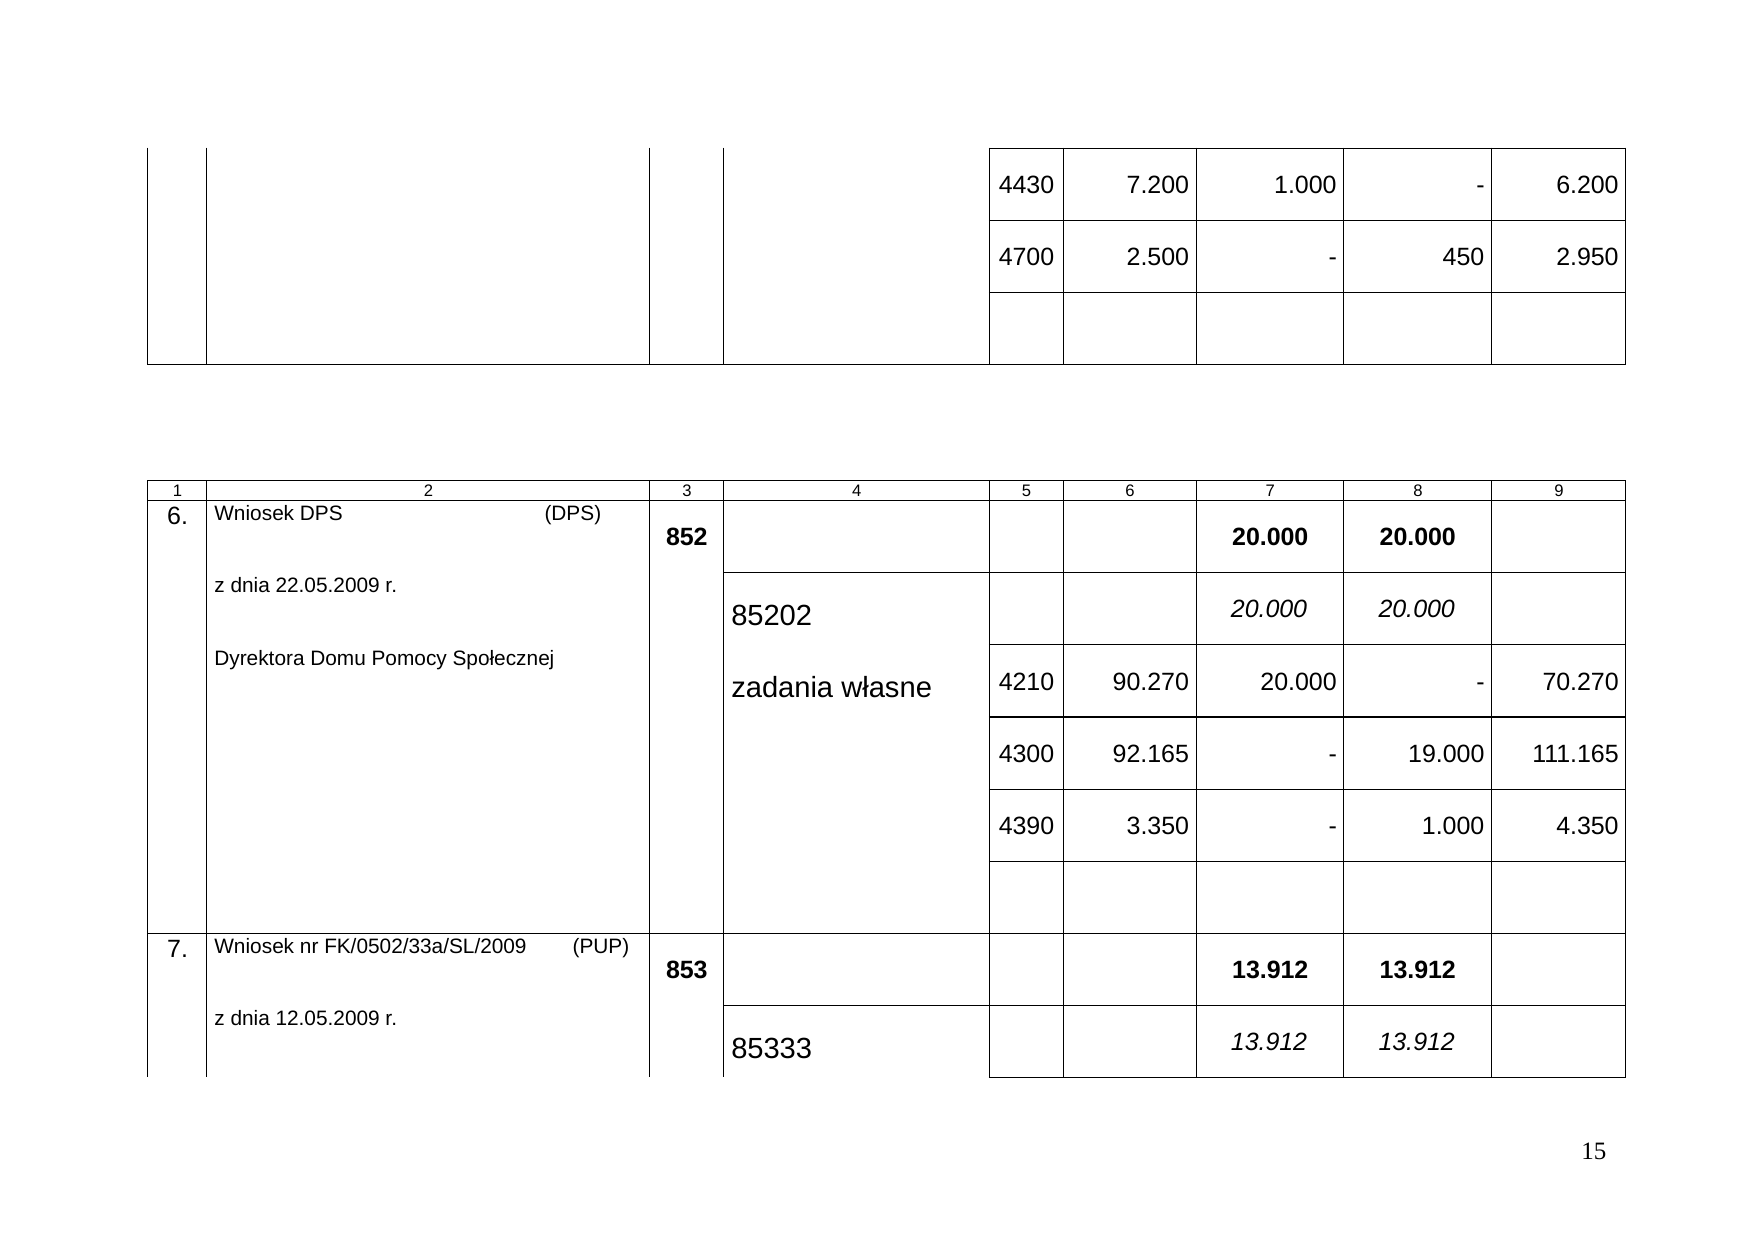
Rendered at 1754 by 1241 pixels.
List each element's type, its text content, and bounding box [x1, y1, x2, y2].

table_header 7 [1197, 481, 1343, 500]
table_cell 6. [148, 501, 206, 572]
table_cell 2.950 [1492, 221, 1625, 292]
table_cell 4.350 [1492, 790, 1625, 861]
table_cell 111.165 [1492, 718, 1625, 788]
table_cell 4210 [990, 645, 1063, 716]
table_header 1 [148, 481, 206, 500]
table_cell [1492, 501, 1625, 572]
table_cell 852 [650, 501, 723, 572]
table_cell 20.000 [1197, 501, 1343, 572]
table_cell 4700 [990, 221, 1063, 292]
table_cell 1.000 [1344, 790, 1491, 861]
table_cell zadania własne [724, 644, 989, 716]
table_cell [650, 220, 723, 292]
table_cell 13.912 [1197, 934, 1343, 1005]
table_cell [990, 573, 1063, 644]
table_cell 90.270 [1064, 645, 1196, 716]
table_cell [1492, 1006, 1625, 1077]
table_cell [207, 716, 649, 788]
table_cell [1064, 934, 1196, 1005]
table_cell [207, 292, 649, 364]
table_cell 20.000 [1197, 573, 1343, 644]
table_header 5 [990, 481, 1063, 500]
table_cell Wniosek DPS (DPS) [207, 501, 649, 572]
table_cell 20.000 [1344, 573, 1491, 644]
table_cell [1064, 501, 1196, 572]
table_cell [148, 572, 206, 644]
table_cell 19.000 [1344, 718, 1491, 788]
table_cell [207, 220, 649, 292]
table_cell 853 [650, 934, 723, 1005]
table_cell 70.270 [1492, 645, 1625, 716]
table_cell 92.165 [1064, 718, 1196, 788]
table_cell [1064, 293, 1196, 364]
table_cell [1492, 934, 1625, 1005]
table_cell [650, 148, 723, 220]
table_cell 7.200 [1064, 149, 1196, 220]
table_header 2 [207, 481, 649, 500]
table_cell 13.912 [1197, 1006, 1343, 1077]
table_cell [1197, 293, 1343, 364]
table_cell [724, 716, 989, 788]
table_cell [148, 1005, 206, 1077]
table_cell 4430 [990, 149, 1063, 220]
table_cell [650, 644, 723, 716]
table_cell [148, 148, 206, 220]
table_cell [650, 789, 723, 861]
table_cell [724, 934, 989, 1005]
table_cell [724, 789, 989, 861]
table_cell [724, 148, 989, 220]
table_cell [1064, 573, 1196, 644]
table_header 4 [724, 481, 989, 500]
table_cell 1.000 [1197, 149, 1343, 220]
table_header 8 [1344, 481, 1491, 500]
table_cell [1492, 293, 1625, 364]
table_cell 7. [148, 934, 206, 1005]
table_cell [724, 501, 989, 572]
table_cell Wniosek nr FK/0502/33a/SL/2009 (PUP) [207, 934, 649, 1005]
table_cell z dnia 22.05.2009 r. [207, 572, 649, 644]
table_cell [650, 292, 723, 364]
table_cell [148, 220, 206, 292]
table_cell 3.350 [1064, 790, 1196, 861]
table_cell [207, 861, 649, 933]
table_cell 6.200 [1492, 149, 1625, 220]
table_cell [990, 1006, 1063, 1077]
table_cell [724, 861, 989, 933]
table_cell [650, 1005, 723, 1077]
table_cell - [1344, 149, 1491, 220]
table_cell [724, 292, 989, 364]
table_cell 20.000 [1344, 501, 1491, 572]
table_cell [148, 789, 206, 861]
table_cell 450 [1344, 221, 1491, 292]
table_cell [148, 292, 206, 364]
table_cell 20.000 [1197, 645, 1343, 716]
table_cell [1344, 862, 1491, 933]
table_cell [1492, 862, 1625, 933]
table_cell [148, 716, 206, 788]
table_header 3 [650, 481, 723, 500]
table_header 9 [1492, 481, 1625, 500]
table_cell [990, 293, 1063, 364]
table_cell [1492, 573, 1625, 644]
table_cell [148, 644, 206, 716]
table_cell [1064, 1006, 1196, 1077]
table_cell [990, 934, 1063, 1005]
table_cell [207, 789, 649, 861]
table_cell [724, 220, 989, 292]
table_cell [207, 148, 649, 220]
table_cell 85202 [724, 573, 989, 644]
table_cell - [1344, 645, 1491, 716]
table_cell 2.500 [1064, 221, 1196, 292]
table_cell 13.912 [1344, 934, 1491, 1005]
table_cell Dyrektora Domu Pomocy Społecznej [207, 644, 649, 716]
table_header 6 [1064, 481, 1196, 500]
table_cell [1197, 862, 1343, 933]
table_cell [990, 862, 1063, 933]
table_cell z dnia 12.05.2009 r. [207, 1005, 649, 1077]
table_cell [1064, 862, 1196, 933]
table_cell [650, 716, 723, 788]
table_cell 13.912 [1344, 1006, 1491, 1077]
table_cell [650, 861, 723, 933]
table_cell [1344, 293, 1491, 364]
table_cell - [1197, 718, 1343, 788]
table_cell [148, 861, 206, 933]
table_cell 4390 [990, 790, 1063, 861]
table_cell 85333 [724, 1006, 989, 1077]
table_cell - [1197, 221, 1343, 292]
table_cell [990, 501, 1063, 572]
table_cell [650, 572, 723, 644]
table_cell 4300 [990, 718, 1063, 788]
table_cell - [1197, 790, 1343, 861]
